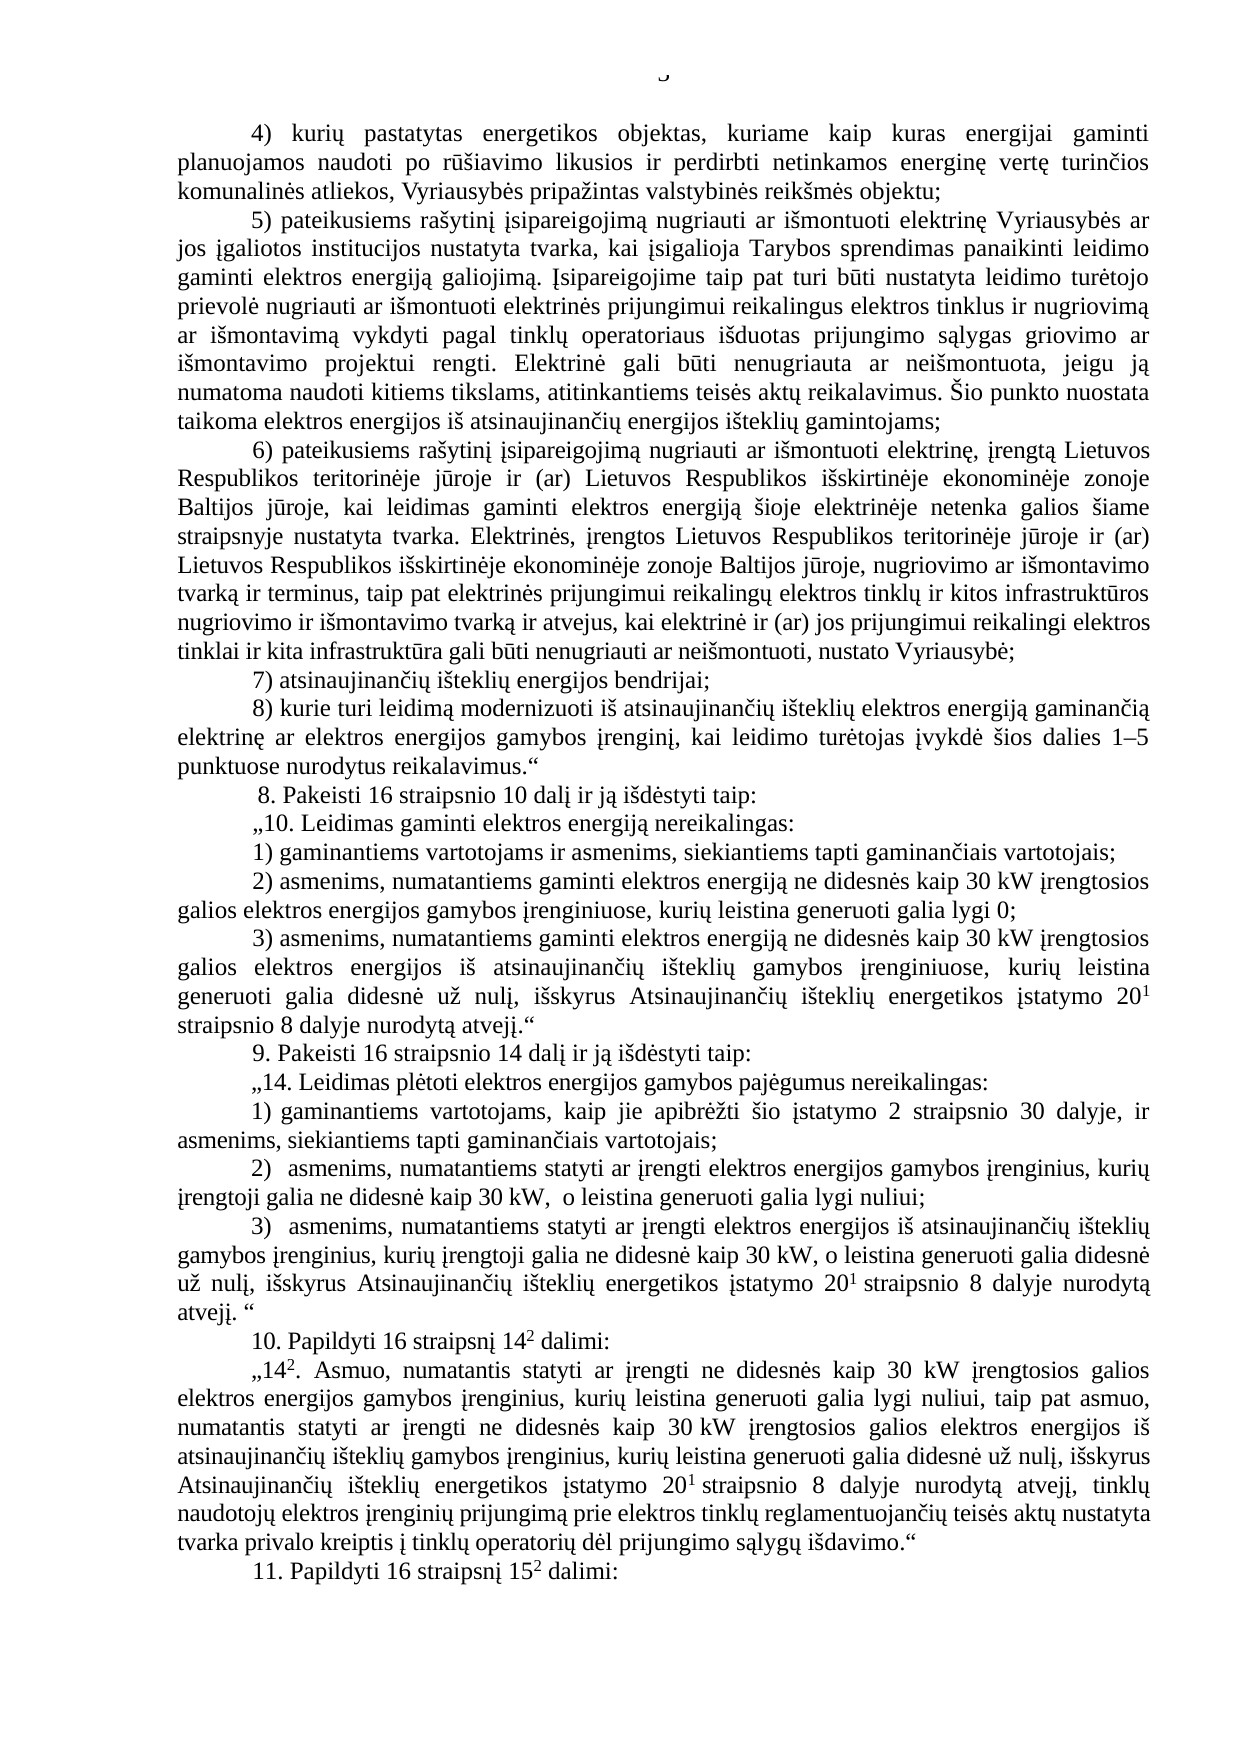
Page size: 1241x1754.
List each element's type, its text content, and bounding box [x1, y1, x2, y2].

text „14. Leidimas plėtoti elektros energijos gamybos pajėgumus nereikalingas: [177, 1067, 1150, 1096]
text 2) asmenims, numatantiems gaminti elektros energiją ne didesnės kaip 30 kW įrengtosios galios elektros energijos gamybos įrenginiuose, kurių leistina generuoti galia lygi 0; [177, 866, 1150, 923]
text 8) kurie turi leidimą modernizuoti iš atsinaujinančių išteklių elektros energiją gaminančią elektrinę ar elektros energijos gamybos įrenginį, kai leidimo turėtojas įvykdė šios dalies 1–5 punktuose nurodytus reikalavimus.“ [177, 693, 1150, 780]
text „10. Leidimas gaminti elektros energiją nereikalingas: [177, 808, 1150, 837]
text 1) gaminantiems vartotojams ir asmenims, siekiantiems tapti gaminančiais vartotojais; [177, 837, 1150, 866]
text 11. Papildyti 16 straipsnį 152 dalimi: [177, 1556, 1150, 1585]
text 3) asmenims, numatantiems gaminti elektros energiją ne didesnės kaip 30 kW įrengtosios galios elektros energijos iš atsinaujinančių išteklių gamybos įrenginiuose, kurių leistina generuoti galia didesnė už nulį, išskyrus Atsinaujinančių išteklių energetikos įstatymo 201 straipsnio 8 dalyje nurodytą atvejį.“ [177, 923, 1150, 1038]
text 5) pateikusiems rašytinį įsipareigojimą nugriauti ar išmontuoti elektrinę Vyriausybės ar jos įgaliotos institucijos nustatyta tvarka, kai įsigalioja Tarybos sprendimas panaikinti leidimo gaminti elektros energiją galiojimą. Įsipareigojime taip pat turi būti nustatyta leidimo turėtojo prievolė nugriauti ar išmontuoti elektrinės prijungimui reikalingus elektros tinklus ir nugriovimą ar išmontavimą vykdyti pagal tinklų operatoriaus išduotas prijungimo sąlygas griovimo ar išmontavimo projektui rengti. Elektrinė gali būti nenugriauta ar neišmontuota, jeigu ją numatoma naudoti kitiems tikslams, atitinkantiems teisės aktų reikalavimus. Šio punkto nuostata taikoma elektros energijos iš atsinaujinančių energijos išteklių gamintojams; [177, 205, 1150, 435]
text „142. Asmuo, numatantis statyti ar įrengti ne didesnės kaip 30 kW įrengtosios galios elektros energijos gamybos įrenginius, kurių leistina generuoti galia lygi nuliui, taip pat asmuo, numatantis statyti ar įrengti ne didesnės kaip 30 kW įrengtosios galios elektros energijos iš atsinaujinančių išteklių gamybos įrenginius, kurių leistina generuoti galia didesnė už nulį, išskyrus Atsinaujinančių išteklių energetikos įstatymo 201 straipsnio 8 dalyje nurodytą atvejį, tinklų naudotojų elektros įrenginių prijungimą prie elektros tinklų reglamentuojančių teisės aktų nustatyta tvarka privalo kreiptis į tinklų operatorių dėl prijungimo sąlygų išdavimo.“ [177, 1355, 1150, 1556]
text 9. Pakeisti 16 straipsnio 14 dalį ir ją išdėstyti taip: [177, 1038, 1150, 1067]
text 2) asmenims, numatantiems statyti ar įrengti elektros energijos gamybos įrenginius, kurių įrengtoji galia ne didesnė kaip 30 kW, o leistina generuoti galia lygi nuliui; [177, 1153, 1150, 1211]
text 8. Pakeisti 16 straipsnio 10 dalį ir ją išdėstyti taip: [177, 780, 1150, 808]
text 7) atsinaujinančių išteklių energijos bendrijai; [177, 665, 1150, 693]
text 10. Papildyti 16 straipsnį 142 dalimi: [177, 1326, 1150, 1355]
text 6) pateikusiems rašytinį įsipareigojimą nugriauti ar išmontuoti elektrinę, įrengtą Lietuvos Respublikos teritorinėje jūroje ir (ar) Lietuvos Respublikos išskirtinėje ekonominėje zonoje Baltijos jūroje, kai leidimas gaminti elektros energiją šioje elektrinėje netenka galios šiame straipsnyje nustatyta tvarka. Elektrinės, įrengtos Lietuvos Respublikos teritorinėje jūroje ir (ar) Lietuvos Respublikos išskirtinėje ekonominėje zonoje Baltijos jūroje, nugriovimo ar išmontavimo tvarką ir terminus, taip pat elektrinės prijungimui reikalingų elektros tinklų ir kitos infrastruktūros nugriovimo ir išmontavimo tvarką ir atvejus, kai elektrinė ir (ar) jos prijungimui reikalingi elektros tinklai ir kita infrastruktūra gali būti nenugriauti ar neišmontuoti, nustato Vyriausybė; [177, 435, 1150, 665]
text 3) asmenims, numatantiems statyti ar įrengti elektros energijos iš atsinaujinančių išteklių gamybos įrenginius, kurių įrengtoji galia ne didesnė kaip 30 kW, o leistina generuoti galia didesnė už nulį, išskyrus Atsinaujinančių išteklių energetikos įstatymo 201 straipsnio 8 dalyje nurodytą atvejį. “ [177, 1211, 1150, 1326]
text 1) gaminantiems vartotojams, kaip jie apibrėžti šio įstatymo 2 straipsnio 30 dalyje, ir asmenims, siekiantiems tapti gaminančiais vartotojais; [177, 1096, 1150, 1153]
text 4) kurių pastatytas energetikos objektas, kuriame kaip kuras energijai gaminti planuojamos naudoti po rūšiavimo likusios ir perdirbti netinkamos energinę vertę turinčios komunalinės atliekos, Vyriausybės pripažintas valstybinės reikšmės objektu; [177, 118, 1150, 205]
